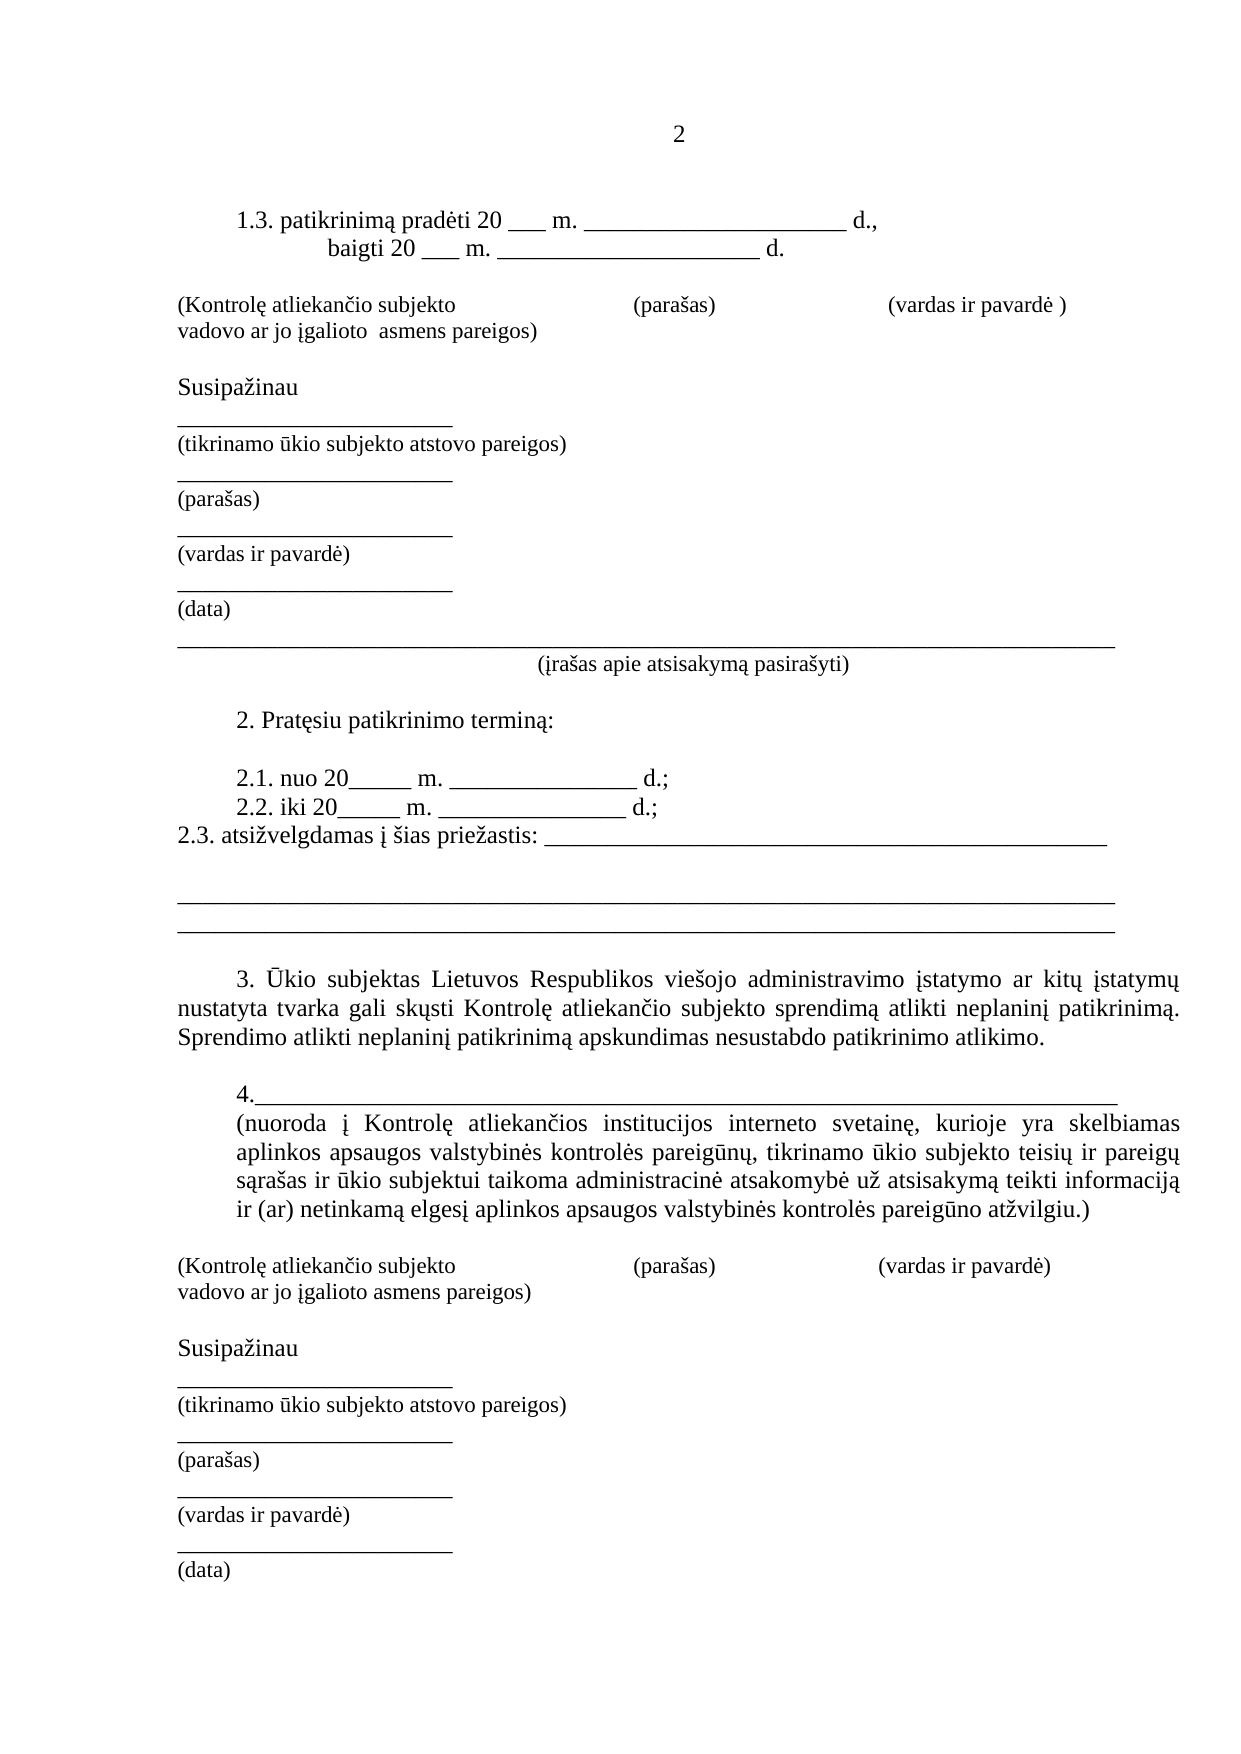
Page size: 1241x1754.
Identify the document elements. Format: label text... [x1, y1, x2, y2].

text ______________________ [177, 456, 1181, 485]
text (tikrinamo ūkio subjekto atstovo pareigos) [177, 430, 1181, 456]
text Susipažinau [177, 372, 1181, 401]
text Susipažinau [177, 1333, 1181, 1362]
text (įrašas apie atsisakymą pasirašyti) [290, 650, 1181, 677]
text 3. Ūkio subjektas Lietuvos Respublikos viešojo administravimo įstatymo ar kitų įstatymų nustatyta tvarka gali skųsti Kontrolę atliekančio subjekto sprendimą atlikti neplaninį patikrinimą. Sprendimo atlikti neplaninį patikrinimą apskundimas nesustabdo patikrinimo atlikimo. [177, 964, 1181, 1050]
text ______________________ [177, 566, 1181, 595]
text ___________________________________________________________________________ [177, 622, 1181, 650]
text ___________________________________________________________________________ [177, 878, 1181, 907]
text ______________________ [177, 511, 1181, 540]
text 2. Pratęsiu patikrinimo terminą: [177, 705, 1181, 734]
text (vardas ir pavardė) [177, 1501, 1181, 1527]
text (Kontrolę atliekančio subjekto (parašas) (vardas ir pavardė ) [177, 291, 1181, 317]
text (data) [177, 595, 1181, 622]
text baigti 20 ___ m. _____________________ d. [327, 233, 1181, 262]
text (data) [177, 1556, 1181, 1582]
text vadovo ar jo įgalioto asmens pareigos) [177, 1278, 1181, 1304]
text ______________________ [177, 401, 1181, 430]
text (tikrinamo ūkio subjekto atstovo pareigos) [177, 1391, 1181, 1417]
text (parašas) [177, 1446, 1181, 1472]
text ______________________ [177, 1362, 1181, 1391]
text (Kontrolę atliekančio subjekto (parašas) (vardas ir pavardė) [177, 1252, 1181, 1278]
text 4._____________________________________________________________________ (nuoroda į Kontrolę atliekančios institucijos interneto svetainę, kurioje yra skelbiamas aplinkos apsaugos valstybinės kontrolės pareigūnų, tikrinamo ūkio subjekto teisių ir pareigų sąrašas ir ūkio subjektui taikoma administracinė atsakomybė už atsisakymą teikti informaciją ir (ar) netinkamą elgesį aplinkos apsaugos valstybinės kontrolės pareigūno atžvilgiu.) [236, 1079, 1181, 1223]
text 2.2. iki 20_____ m. _______________ d.; [177, 792, 1181, 820]
text 1.3. patikrinimą pradėti 20 ___ m. _____________________ d., [177, 205, 1181, 233]
text 2.1. nuo 20_____ m. _______________ d.; [177, 763, 1181, 792]
text 2.3. atsižvelgdamas į šias priežastis: _____________________________________________ [177, 820, 1181, 849]
text ______________________ [177, 1417, 1181, 1446]
text ______________________ [177, 1472, 1181, 1501]
text ______________________ [177, 1527, 1181, 1556]
text (parašas) [177, 485, 1181, 511]
text ___________________________________________________________________________ [177, 907, 1181, 935]
text (vardas ir pavardė) [177, 540, 1181, 566]
text vadovo ar jo įgalioto asmens pareigos) [177, 317, 1181, 344]
